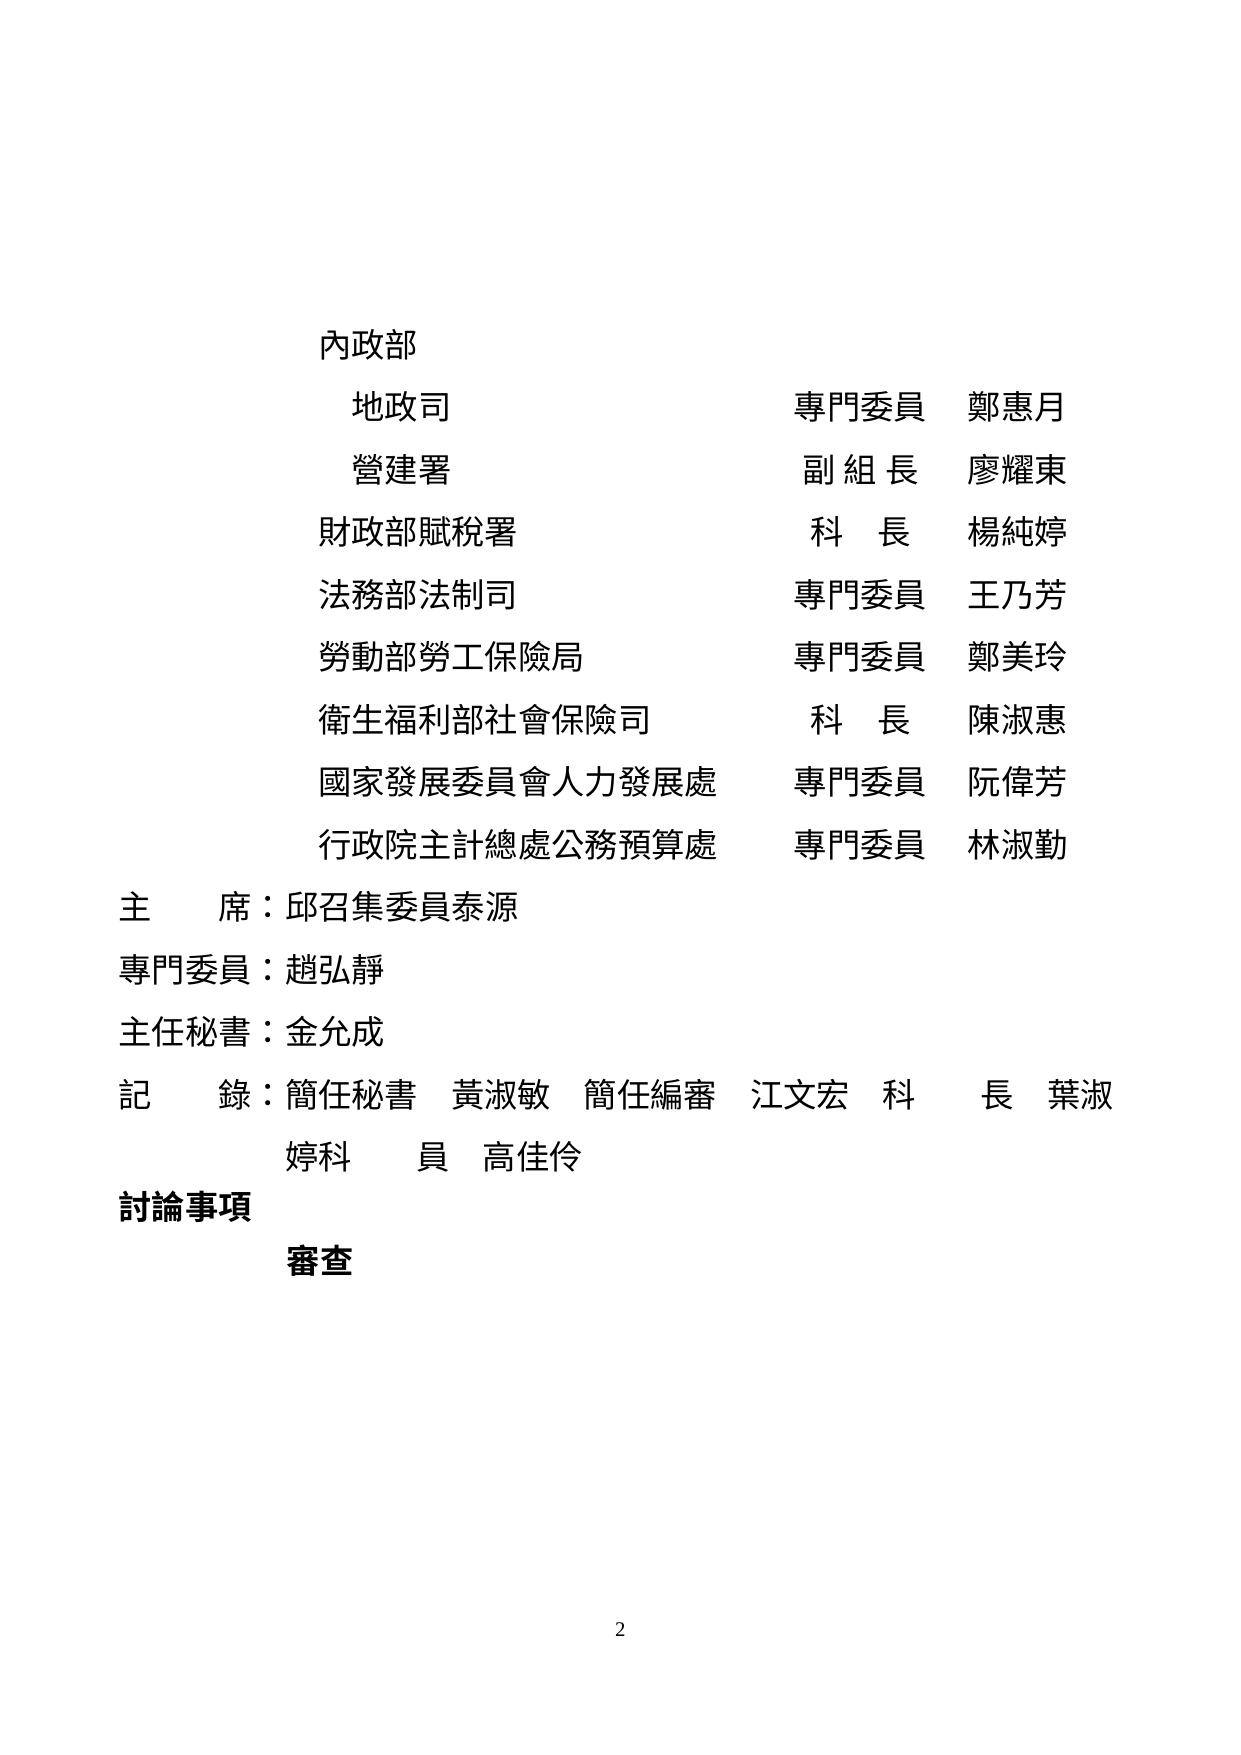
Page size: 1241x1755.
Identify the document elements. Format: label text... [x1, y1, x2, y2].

table_cell 專門委員 [764, 801, 956, 863]
table_cell 廖耀東 [956, 426, 1133, 488]
text 審查 [287, 1230, 1122, 1284]
table_cell [115, 614, 307, 676]
table_cell 地政司 [307, 364, 764, 426]
table_cell 專門委員 [764, 614, 956, 676]
table_cell 楊純婷 [956, 489, 1133, 551]
table_cell 衛生福利部社會保險司 [307, 676, 764, 738]
table_cell 財政部賦稅署 [307, 489, 764, 551]
table_cell [764, 301, 956, 363]
table_cell 林淑勤 [956, 801, 1133, 863]
text 主 席：邱召集委員泰源 [118, 863, 1122, 926]
table_cell [956, 301, 1133, 363]
text 討論事項 [118, 1176, 1122, 1230]
table_cell 專門委員 [764, 364, 956, 426]
table_cell [115, 364, 307, 426]
table_cell [115, 301, 307, 363]
table_cell 行政院主計總處公務預算處 [307, 801, 764, 863]
table_cell 阮偉芳 [956, 739, 1133, 801]
text 專門委員：趙弘靜 [118, 926, 1122, 988]
table_cell 勞動部勞工保險局 [307, 614, 764, 676]
table_cell [115, 426, 307, 488]
table_cell 國家發展委員會人力發展處 [307, 739, 764, 801]
table_cell [115, 676, 307, 738]
table_cell 營建署 [307, 426, 764, 488]
table_cell 陳淑惠 [956, 676, 1133, 738]
table_cell 內政部 [307, 301, 764, 363]
table_cell 鄭美玲 [956, 614, 1133, 676]
table_cell [115, 489, 307, 551]
table_cell 法務部法制司 [307, 551, 764, 613]
table_cell 副組長 [764, 426, 956, 488]
table_cell [115, 739, 307, 801]
table_cell 科長 [764, 489, 956, 551]
table_cell 專門委員 [764, 551, 956, 613]
table_cell 鄭惠月 [956, 364, 1133, 426]
text 主任秘書：金允成 [118, 988, 1122, 1051]
table_cell 專門委員 [764, 739, 956, 801]
text 記 錄：簡任秘書 黃淑敏 簡任編審 江文宏 科 長 葉淑婷科 員 高佳伶 [118, 1051, 1122, 1176]
table_cell 科長 [764, 676, 956, 738]
table_cell [115, 551, 307, 613]
table_cell 王乃芳 [956, 551, 1133, 613]
table_cell [115, 801, 307, 863]
